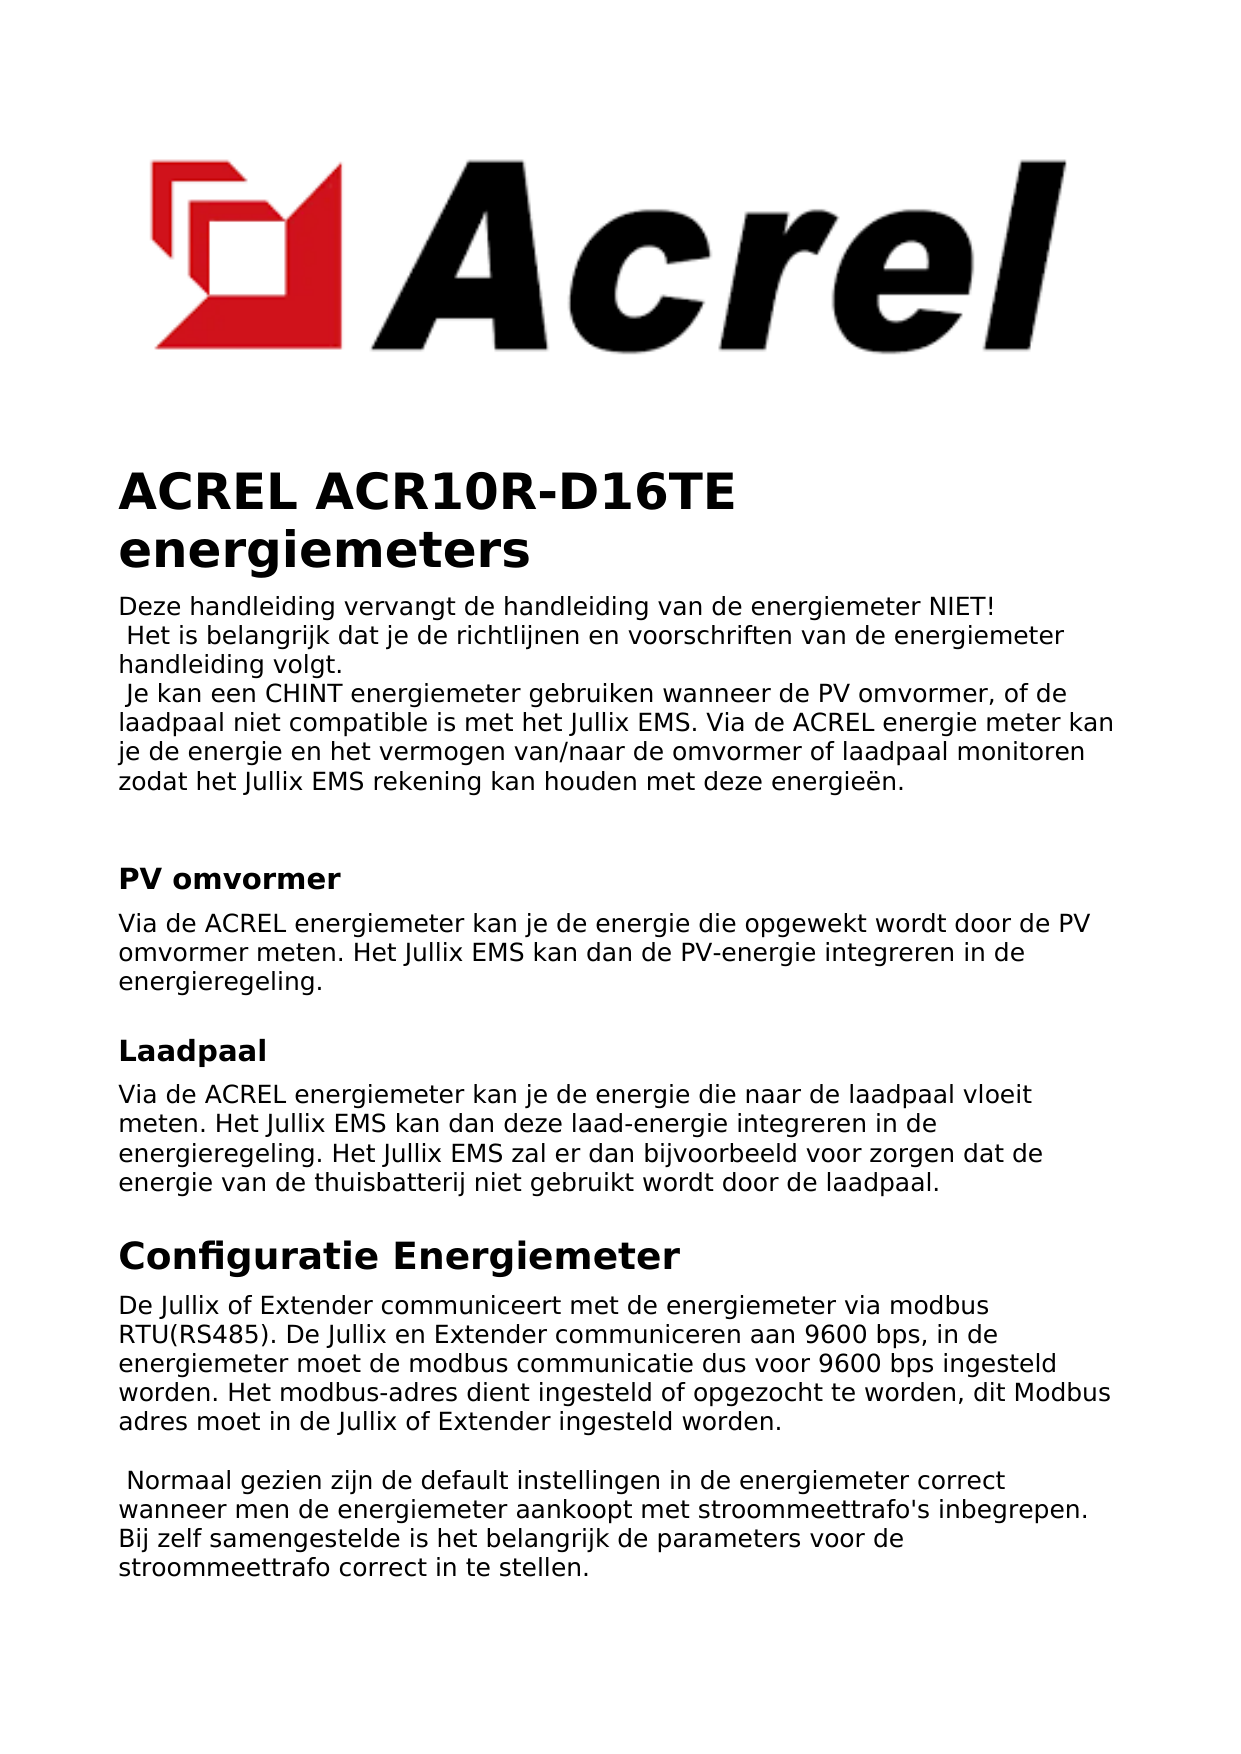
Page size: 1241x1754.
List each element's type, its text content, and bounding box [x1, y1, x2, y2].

subtitle PV omvormer [118, 863, 1122, 897]
subtitle ACREL ACR10R-D16TE energiemeters [118, 463, 1122, 579]
text Deze handleiding vervangt de handleiding van de energiemeter NIET! Het is belangrijk dat je de richtlijnen en voorschriften van de energiemeter handleiding volgt. Je kan een CHINT energiemeter gebruiken wanneer de PV omvormer, of de laadpaal niet compatible is met het Jullix EMS. Via de ACREL energie meter kan je de energie en het vermogen van/naar de omvormer of laadpaal monitoren zodat het Jullix EMS rekening kan houden met deze energieën. [118, 592, 1122, 825]
subtitle Configuratie Energiemeter [118, 1235, 1122, 1278]
picture [118, 118, 1123, 397]
text Via de ACREL energiemeter kan je de energie die naar de laadpaal vloeit meten. Het Jullix EMS kan dan deze laad-energie integreren in de energieregeling. Het Jullix EMS zal er dan bijvoorbeeld voor zorgen dat de energie van de thuisbatterij niet gebruikt wordt door de laadpaal. [118, 1081, 1122, 1197]
text Via de ACREL energiemeter kan je de energie die opgewekt wordt door de PV omvormer meten. Het Jullix EMS kan dan de PV-energie integreren in de energieregeling. [118, 909, 1122, 997]
subtitle Laadpaal [118, 1034, 1122, 1068]
text De Jullix of Extender communiceert met de energiemeter via modbus RTU(RS485). De Jullix en Extender communiceren aan 9600 bps, in de energiemeter moet de modbus communicatie dus voor 9600 bps ingesteld worden. Het modbus-adres dient ingesteld of opgezocht te worden, dit Modbus adres moet in de Jullix of Extender ingesteld worden. Normaal gezien zijn de default instellingen in de energiemeter correct wanneer men de energiemeter aankoopt met stroommeettrafo's inbegrepen. Bij zelf samengestelde is het belangrijk de parameters voor de stroommeettrafo correct in te stellen. [118, 1291, 1122, 1582]
